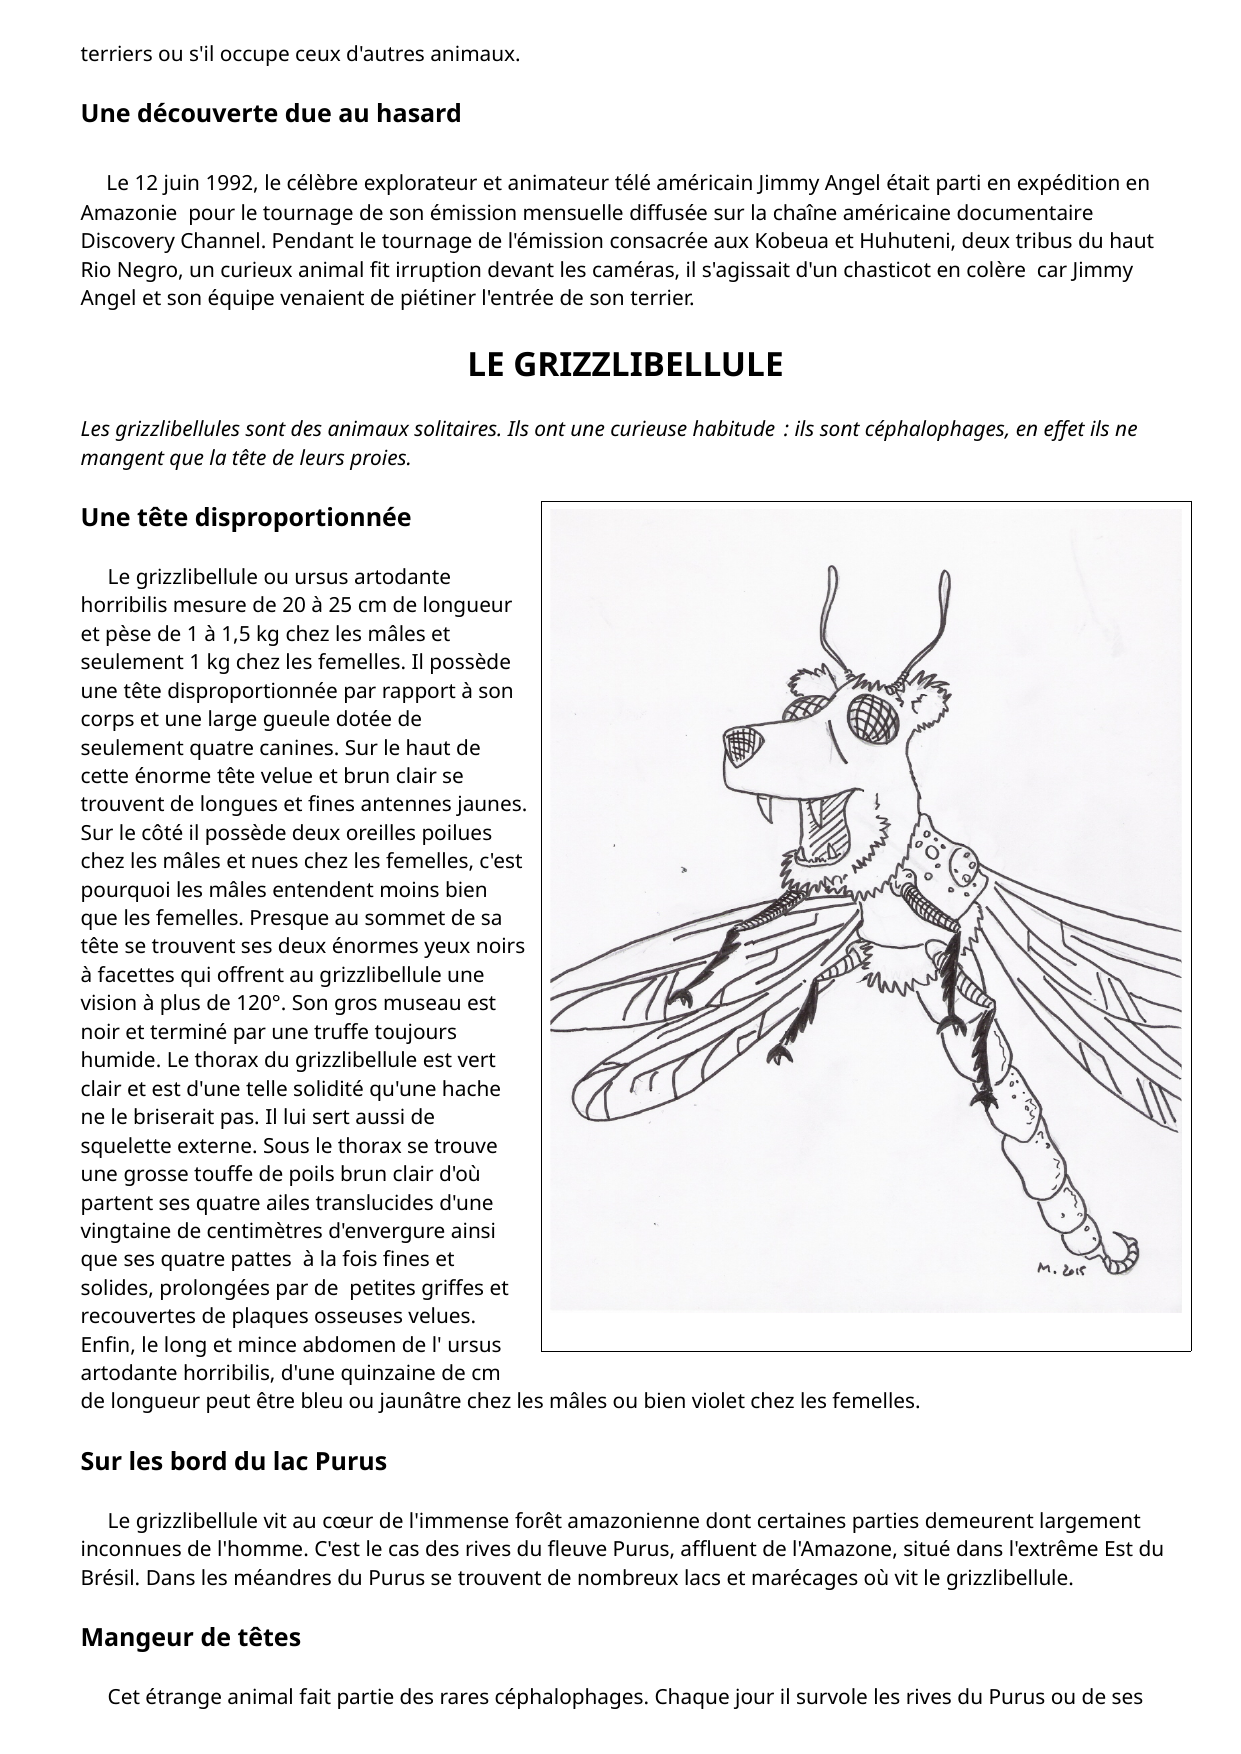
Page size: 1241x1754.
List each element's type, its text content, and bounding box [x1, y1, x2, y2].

text Sur les bord du lac Purus [80, 1443, 1171, 1478]
text terriers ou s'il occupe ceux d'autres animaux. [80, 39, 1171, 67]
text Cet étrange animal fait partie des rares céphalophages. Chaque jour il survole les rives du Purus ou de ses [80, 1682, 1171, 1711]
text [542, 502, 1191, 1351]
text Le grizzlibellule vit au cœur de l'immense forêt amazonienne dont certaines parties demeurent largement inconnues de l'homme. C'est le cas des rives du fleuve Purus, affluent de l'Amazone, situé dans l'extrême Est du Brésil. Dans les méandres du Purus se trouvent de nombreux lacs et marécages où vit le grizzlibellule. [80, 1506, 1171, 1591]
text Mangeur de têtes [80, 1620, 1171, 1654]
picture [550, 509, 1182, 1313]
text LE GRIZZLIBELLULE [80, 340, 1171, 386]
text Une découverte due au hasard [80, 96, 1171, 130]
text Le grizzlibellule ou ursus artodante horribilis mesure de 20 à 25 cm de longueur et pèse de 1 à 1,5 kg chez les mâles et seulement 1 kg chez les femelles. Il possède une tête disproportionnée par rapport à son corps et une large gueule dotée de seulement quatre canines. Sur le haut de cette énorme tête velue et brun clair se trouvent de longues et fines antennes jaunes. Sur le côté il possède deux oreilles poilues chez les mâles et nues chez les femelles, c'est pourquoi les mâles entendent moins bien que les femelles. Presque au sommet de sa tête se trouvent ses deux énormes yeux noirs à facettes qui offrent au grizzlibellule une vision à plus de 120°. Son gros museau est noir et terminé par une truffe toujours humide. Le thorax du grizzlibellule est vert clair et est d'une telle solidité qu'une hache ne le briserait pas. Il lui sert aussi de squelette externe. Sous le thorax se trouve une grosse touffe de poils brun clair d'où partent ses quatre ailes translucides d'une vingtaine de centimètres d'envergure ainsi que ses quatre pattes à la fois fines et solides, prolongées par de petites griffes et recouvertes de plaques osseuses velues. Enfin, le long et mince abdomen de l' ursus artodante horribilis, d'une quinzaine de cm de longueur peut être bleu ou jaunâtre chez les mâles ou bien violet chez les femelles. [80, 562, 1171, 1415]
text Une tête disproportionnée [80, 499, 1171, 533]
text Les grizzlibellules sont des animaux solitaires. Ils ont une curieuse habitude : ils sont céphalophages, en effet ils ne mangent que la tête de leurs proies. [80, 414, 1171, 471]
text Le 12 juin 1992, le célèbre explorateur et animateur télé américain Jimmy Angel était parti en expédition en Amazonie pour le tournage de son émission mensuelle diffusée sur la chaîne américaine documentaire Discovery Channel. Pendant le tournage de l'émission consacrée aux Kobeua et Huhuteni, deux tribus du haut Rio Negro, un curieux animal fit irruption devant les caméras, il s'agissait d'un chasticot en colère car Jimmy Angel et son équipe venaient de piétiner l'entrée de son terrier. [80, 164, 1171, 312]
